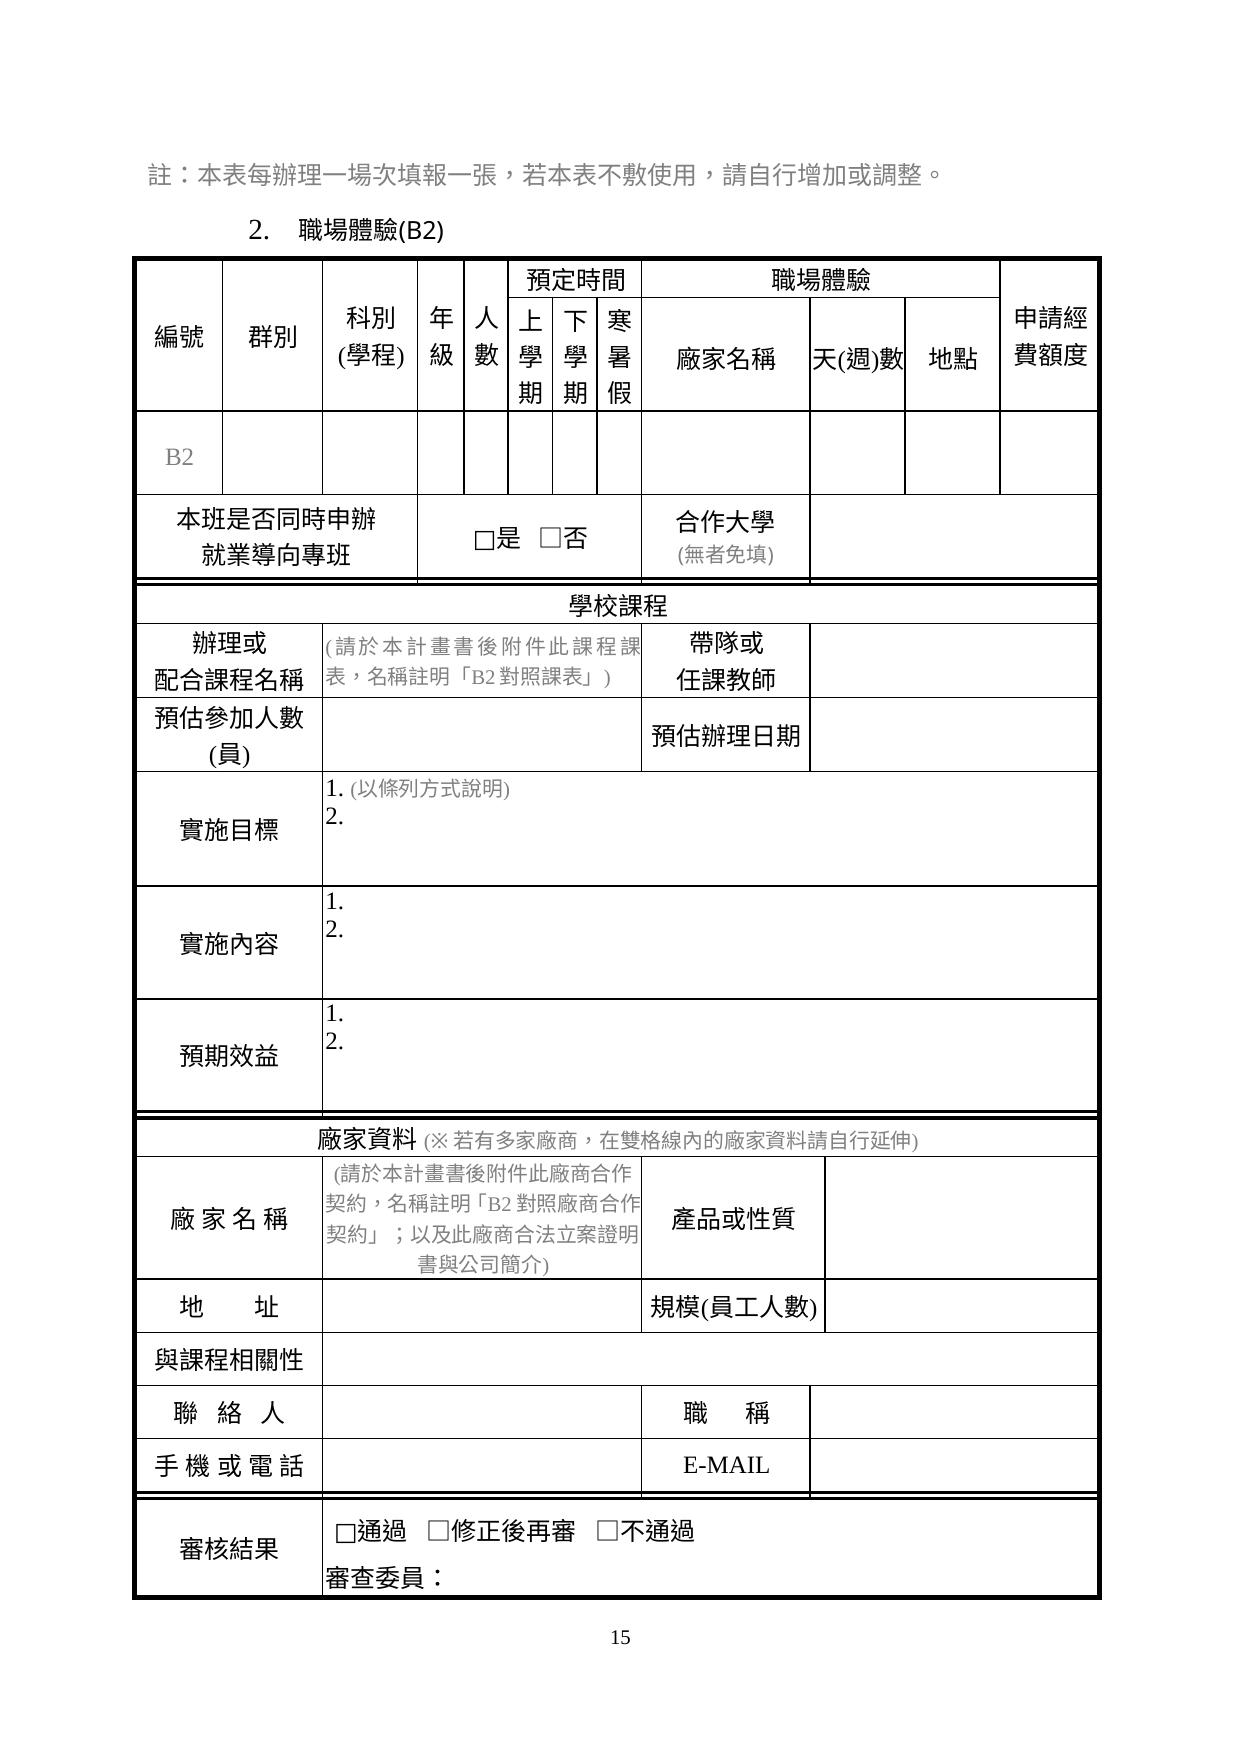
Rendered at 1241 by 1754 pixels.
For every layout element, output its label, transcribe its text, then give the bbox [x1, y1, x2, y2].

table_cell 預期效益 [137, 1000, 322, 1110]
table_header 人 數 [465, 261, 507, 410]
table_cell E-MAIL [642, 1439, 809, 1491]
table_cell [826, 1280, 1097, 1331]
table_cell [811, 624, 1097, 696]
table_cell 本班是否同時申辦 就業導向專班 [137, 495, 417, 577]
table_header 編號 [137, 261, 222, 410]
table_cell B2 [137, 412, 222, 493]
table_cell 產品或性質 [642, 1157, 824, 1278]
table_cell □是 □否 [418, 495, 641, 577]
table_cell [509, 412, 552, 493]
table_cell 聯 絡 人 [137, 1386, 322, 1438]
table_cell 帶隊或 任課教師 [642, 624, 809, 696]
table_cell [906, 412, 999, 493]
table_cell 規模(員工人數) [642, 1280, 824, 1331]
table_cell 實施目標 [137, 772, 322, 885]
table_cell 職 稱 [642, 1386, 809, 1438]
table_cell [418, 412, 463, 493]
table_cell [323, 412, 417, 493]
table_cell [811, 1386, 1097, 1438]
table_cell 辦理或 配合課程名稱 [137, 624, 322, 696]
table_cell 學校課程 [137, 586, 1097, 622]
list 職場體驗(B2) [248, 210, 1092, 246]
table_cell [811, 698, 1097, 771]
table_cell [323, 1333, 1097, 1384]
table_cell 地點 [906, 298, 999, 410]
table_cell 天(週)數 [811, 298, 904, 410]
table_cell 廠 家 名 稱 [137, 1157, 322, 1278]
table_cell 寒暑假 [598, 298, 641, 410]
table_cell [811, 495, 1097, 577]
table_cell [598, 412, 641, 493]
table_cell [642, 412, 809, 493]
table_header 預定時間 [509, 261, 641, 297]
table_header 科別 (學程) [323, 261, 417, 410]
table_cell [811, 412, 904, 493]
table_cell [323, 1280, 641, 1331]
table_cell □通過 □修正後再審 □不通過 審查委員： [323, 1500, 1097, 1595]
table_cell [553, 412, 596, 493]
table_cell [826, 1157, 1097, 1278]
table_cell (請於本計畫書後附件此廠商合作契約，名稱註明「B2對照廠商合作契約」；以及此廠商合法立案證明書與公司簡介) [323, 1157, 641, 1278]
table_cell 預估辦理日期 [642, 698, 809, 771]
table_header 年 級 [418, 261, 463, 410]
table_cell 1. (以條列方式說明) 2. [323, 772, 1097, 885]
table_cell 合作大學 (無者免填) [642, 495, 809, 577]
table_cell 上學期 [509, 298, 552, 410]
table_cell 下學期 [553, 298, 596, 410]
table_cell 手 機 或 電 話 [137, 1439, 322, 1491]
table_cell [465, 412, 507, 493]
table_cell 實施內容 [137, 887, 322, 998]
table_cell [223, 412, 322, 493]
table_cell 預估參加人數 (員) [137, 698, 322, 771]
table_header 群別 [223, 261, 322, 410]
table_cell 1. 2. [323, 887, 1097, 998]
text 註：本表每辦理一場次填報一張，若本表不敷使用，請自行增加或調整。 [148, 156, 1092, 192]
table_cell (請於本計畫書後附件此課程課表，名稱註明「B2對照課表」) [323, 624, 641, 696]
table_cell 與課程相關性 [137, 1333, 322, 1384]
table_cell 廠家資料 (※ 若有多家廠商，在雙格線內的廠家資料請自行延伸) [137, 1120, 1097, 1156]
table_cell 審核結果 [137, 1500, 322, 1595]
table_cell [323, 1386, 641, 1438]
table_cell 地 址 [137, 1280, 322, 1331]
table_header 職場體驗 [642, 261, 999, 297]
table_cell [323, 1439, 641, 1491]
table_cell 1. 2. [323, 1000, 1097, 1110]
table_cell [811, 1439, 1097, 1491]
table_cell 廠家名稱 [642, 298, 809, 410]
table_cell [323, 698, 641, 771]
table_header 申請經費額度 [1001, 261, 1097, 410]
table_cell [1001, 412, 1097, 493]
